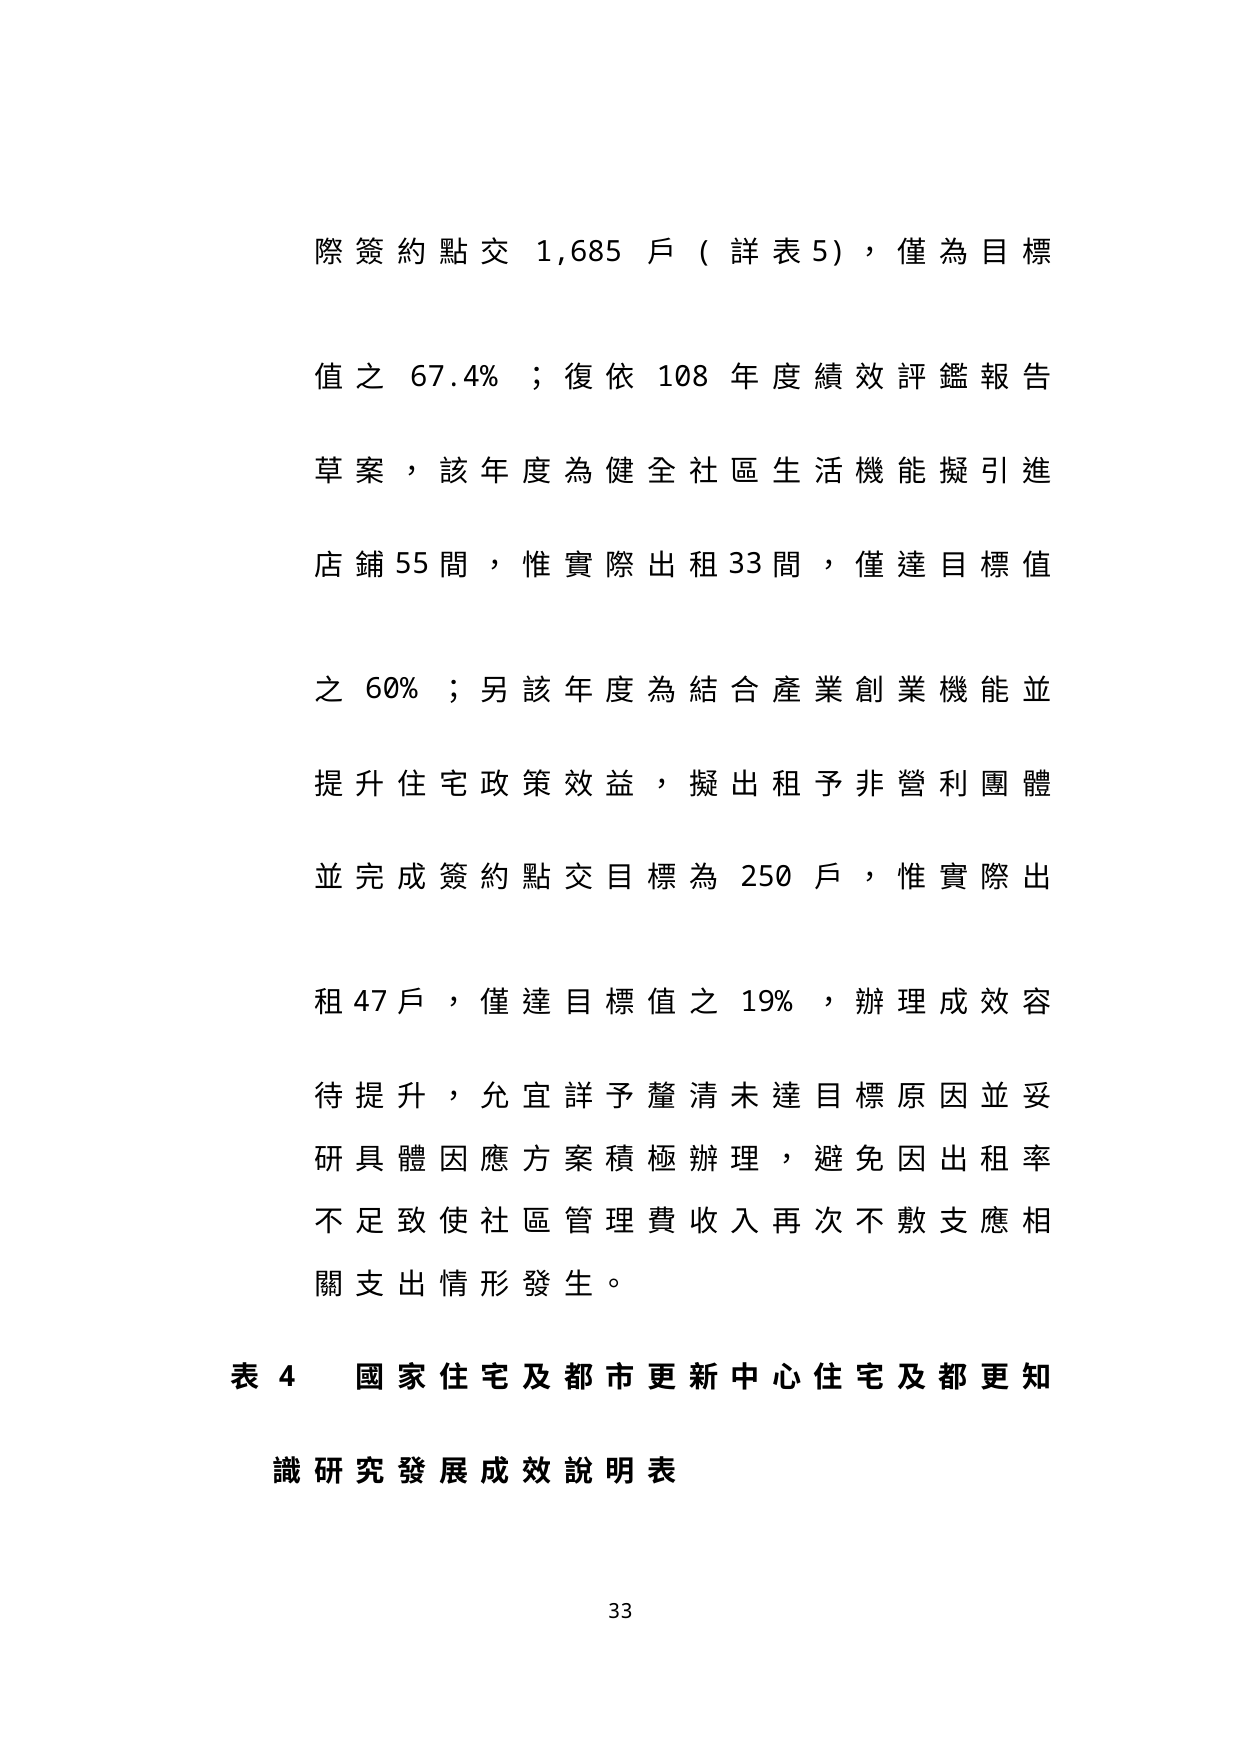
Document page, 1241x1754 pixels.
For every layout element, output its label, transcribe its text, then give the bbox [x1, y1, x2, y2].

text 際簽約點交1,685戶(詳表5)，僅為目標值之67.4%；復依108年度績效評鑑報告草案，該年度為健全社區生活機能擬引進店鋪55間，惟實際出租33間，僅達目標值之60%；另該年度為結合產業創業機能並提升住宅政策效益，擬出租予非營利團體並完成簽約點交目標為250戶，惟實際出租47戶，僅達目標值之19%，辦理成效容待提升，允宜詳予釐清未達目標原因並妥研具體因應方案積極辦理，避免因出租率不足致使社區管理費收入再次不敷支應相關支出情形發生。 [271, 177, 1058, 1302]
text 表4 國家住宅及都市更新中心住宅及都更知識研究發展成效說明表 [183, 1302, 1058, 1490]
